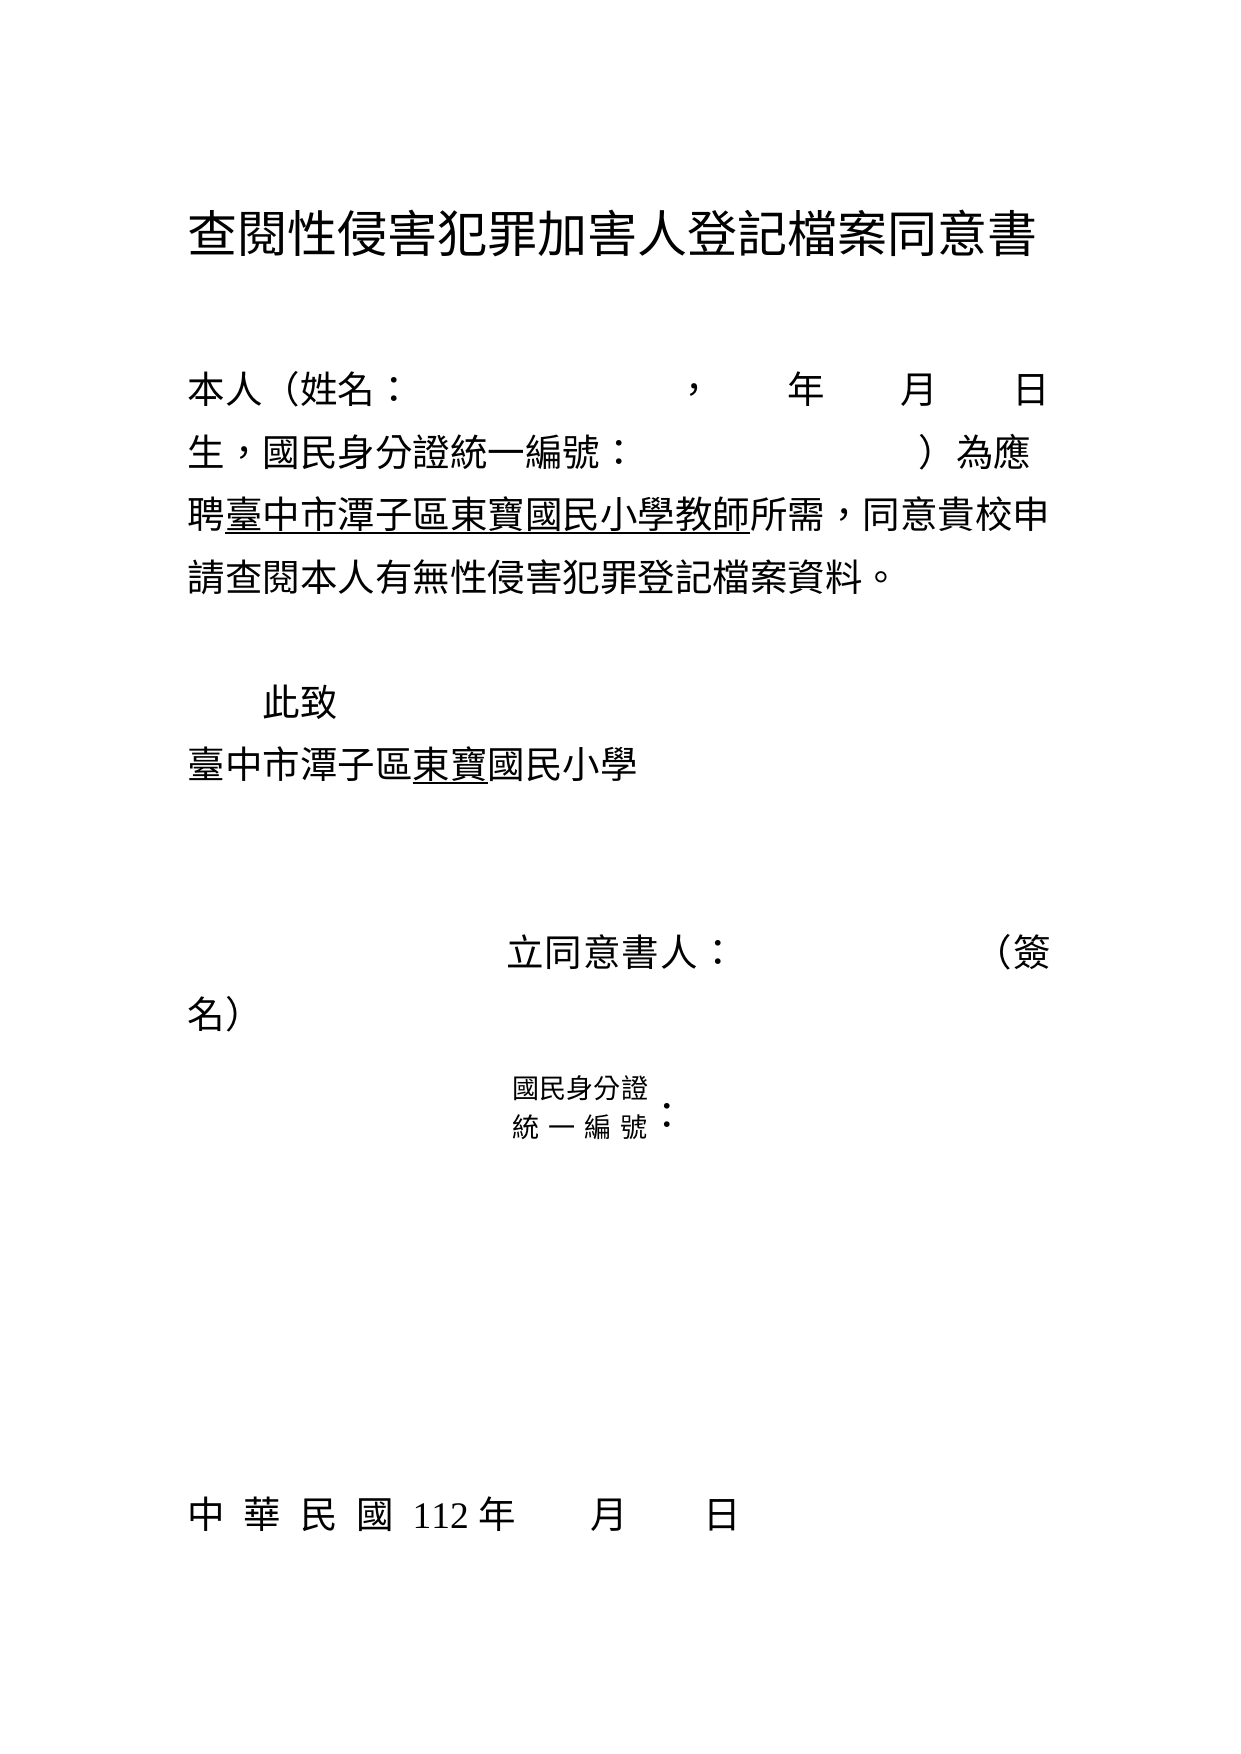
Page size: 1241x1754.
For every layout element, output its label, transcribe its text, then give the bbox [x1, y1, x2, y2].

text 臺中市潭子區東寶國民小學 [187, 721, 1053, 783]
text 此致 [187, 658, 1053, 721]
text 中 華 民 國 112 年 月 日 [187, 1471, 1053, 1533]
text 立同意書人： （簽名） [187, 908, 1053, 1033]
text 國民身分證統一編號： [187, 1033, 1053, 1158]
text 查閱性侵害犯罪加害人登記檔案同意書 [187, 158, 1069, 283]
text 本人（姓名： ， 年 月 日生，國民身分證統一編號： ）為應聘臺中市潭子區東寶國民小學教師所需，同意貴校申請查閱本人有無性侵害犯罪登記檔案資料。 [187, 346, 1053, 596]
